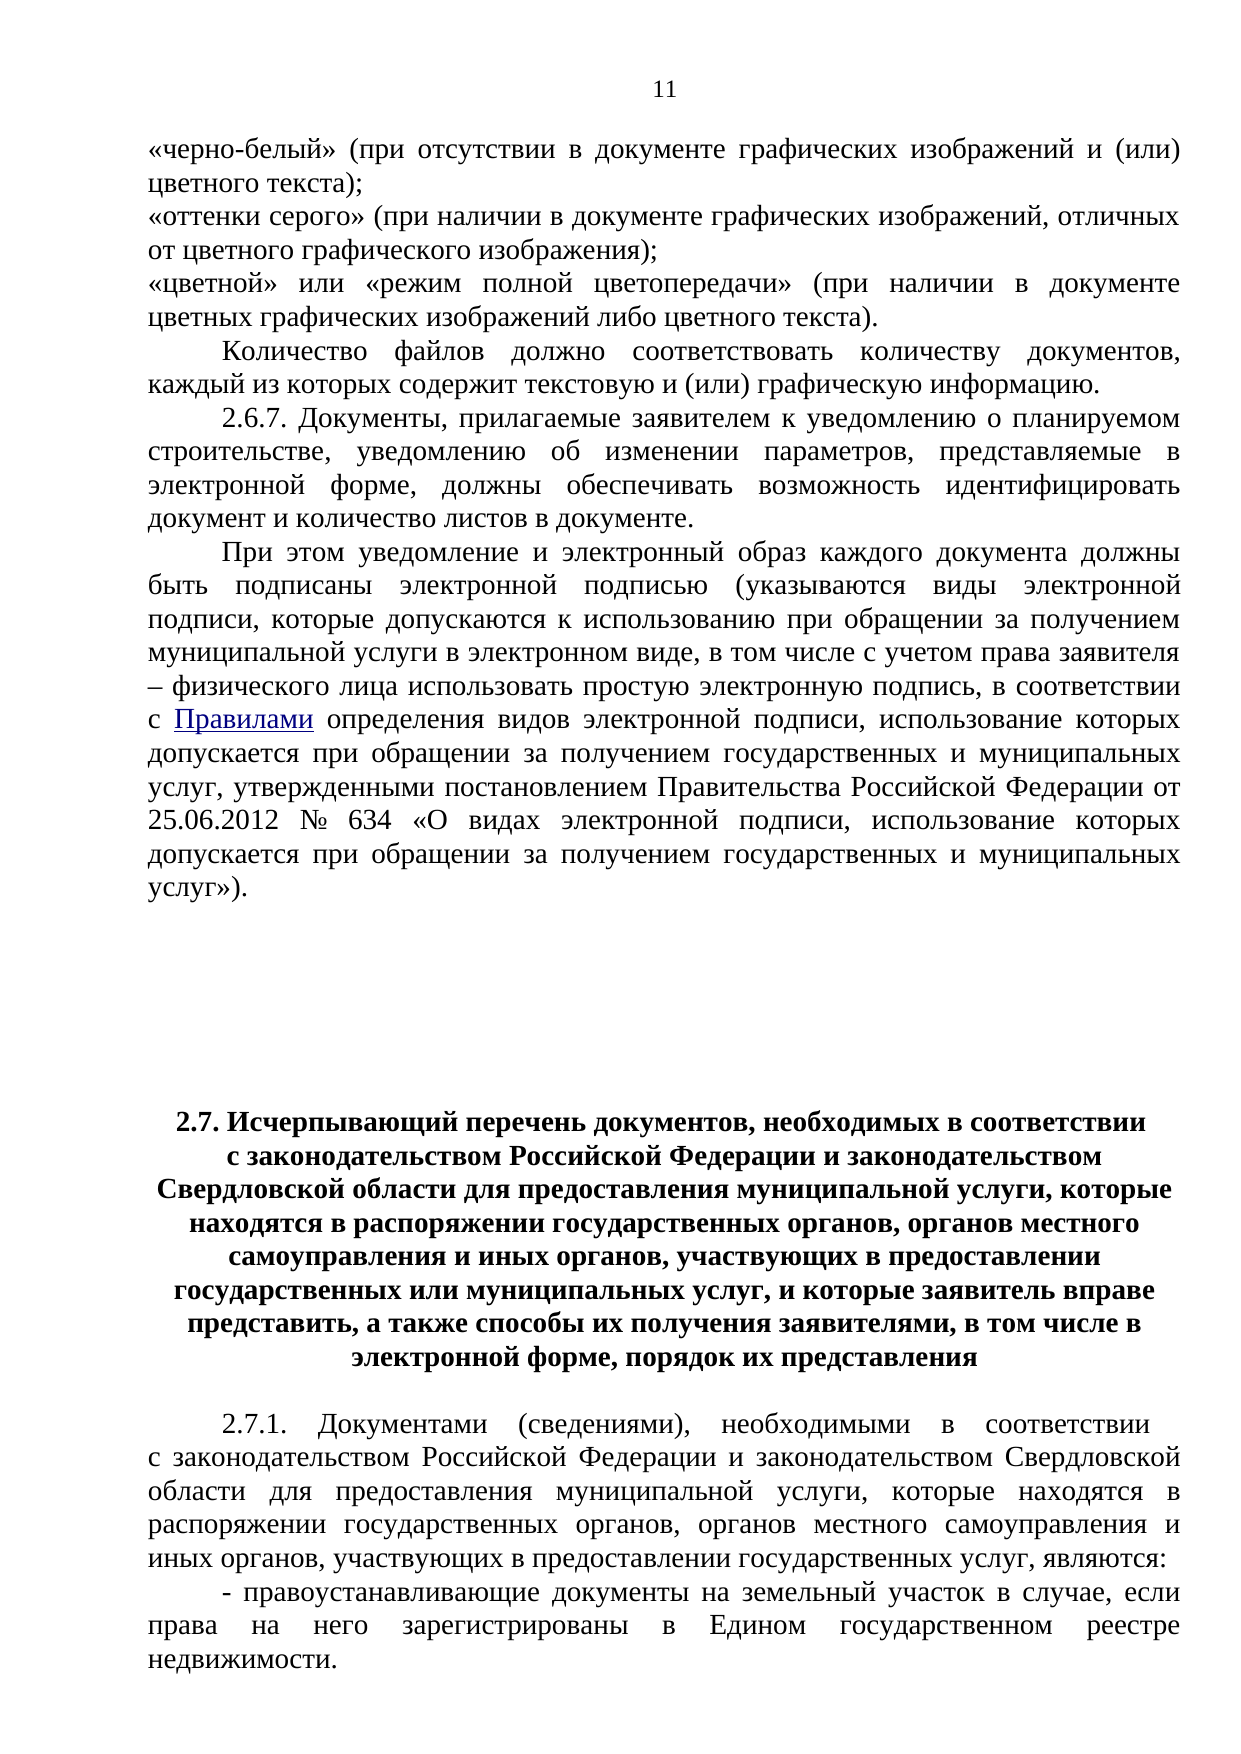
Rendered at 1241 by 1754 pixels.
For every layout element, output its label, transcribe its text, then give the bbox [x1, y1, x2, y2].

text 2.6.7. Документы, прилагаемые заявителем к уведомлению о планируемом строительстве, уведомлению об изменении параметров, представляемые в электронной форме, должны обеспечивать возможность идентифицировать документ и количество листов в документе. [148, 400, 1181, 534]
text - правоустанавливающие документы на земельный участок в случае, если права на него зарегистрированы в Едином государственном реестре недвижимости. [148, 1574, 1181, 1674]
text Количество файлов должно соответствовать количеству документов, каждый из которых содержит текстовую и (или) графическую информацию. [148, 333, 1181, 400]
text «цветной» или «режим полной цветопередачи» (при наличии в документе цветных графических изображений либо цветного текста). [148, 266, 1181, 333]
text 2.7.1. Документами (сведениями), необходимыми в соответствии с законодательством Российской Федерации и законодательством Свердловской области для предоставления муниципальной услуги, которые находятся в распоряжении государственных органов, органов местного самоуправления и иных органов, участвующих в предоставлении государственных услуг, являются: [148, 1406, 1181, 1574]
text При этом уведомление и электронный образ каждого документа должны быть подписаны электронной подписью (указываются виды электронной подписи, которые допускаются к использованию при обращении за получением муниципальной услуги в электронном виде, в том числе с учетом права заявителя – физического лица использовать простую электронную подпись, в соответствии с Правилами определения видов электронной подписи, использование которых допускается при обращении за получением государственных и муниципальных услуг, утвержденными постановлением Правительства Российской Федерации от 25.06.2012 № 634 «О видах электронной подписи, использование которых допускается при обращении за получением государственных и муниципальных услуг»). [148, 534, 1181, 903]
text «оттенки серого» (при наличии в документе графических изображений, отличных от цветного графического изображения); [148, 198, 1181, 266]
text 2.7. Исчерпывающий перечень документов, необходимых в соответствии с законодательством Российской Федерации и законодательством Свердловской области для предоставления муниципальной услуги, которые находятся в распоряжении государственных органов, органов местного самоуправления и иных органов, участвующих в предоставлении государственных или муниципальных услуг, и которые заявитель вправе представить, а также способы их получения заявителями, в том числе в электронной форме, порядок их представления [148, 1104, 1181, 1372]
text «черно-белый» (при отсутствии в документе графических изображений и (или) цветного текста); [148, 131, 1181, 198]
